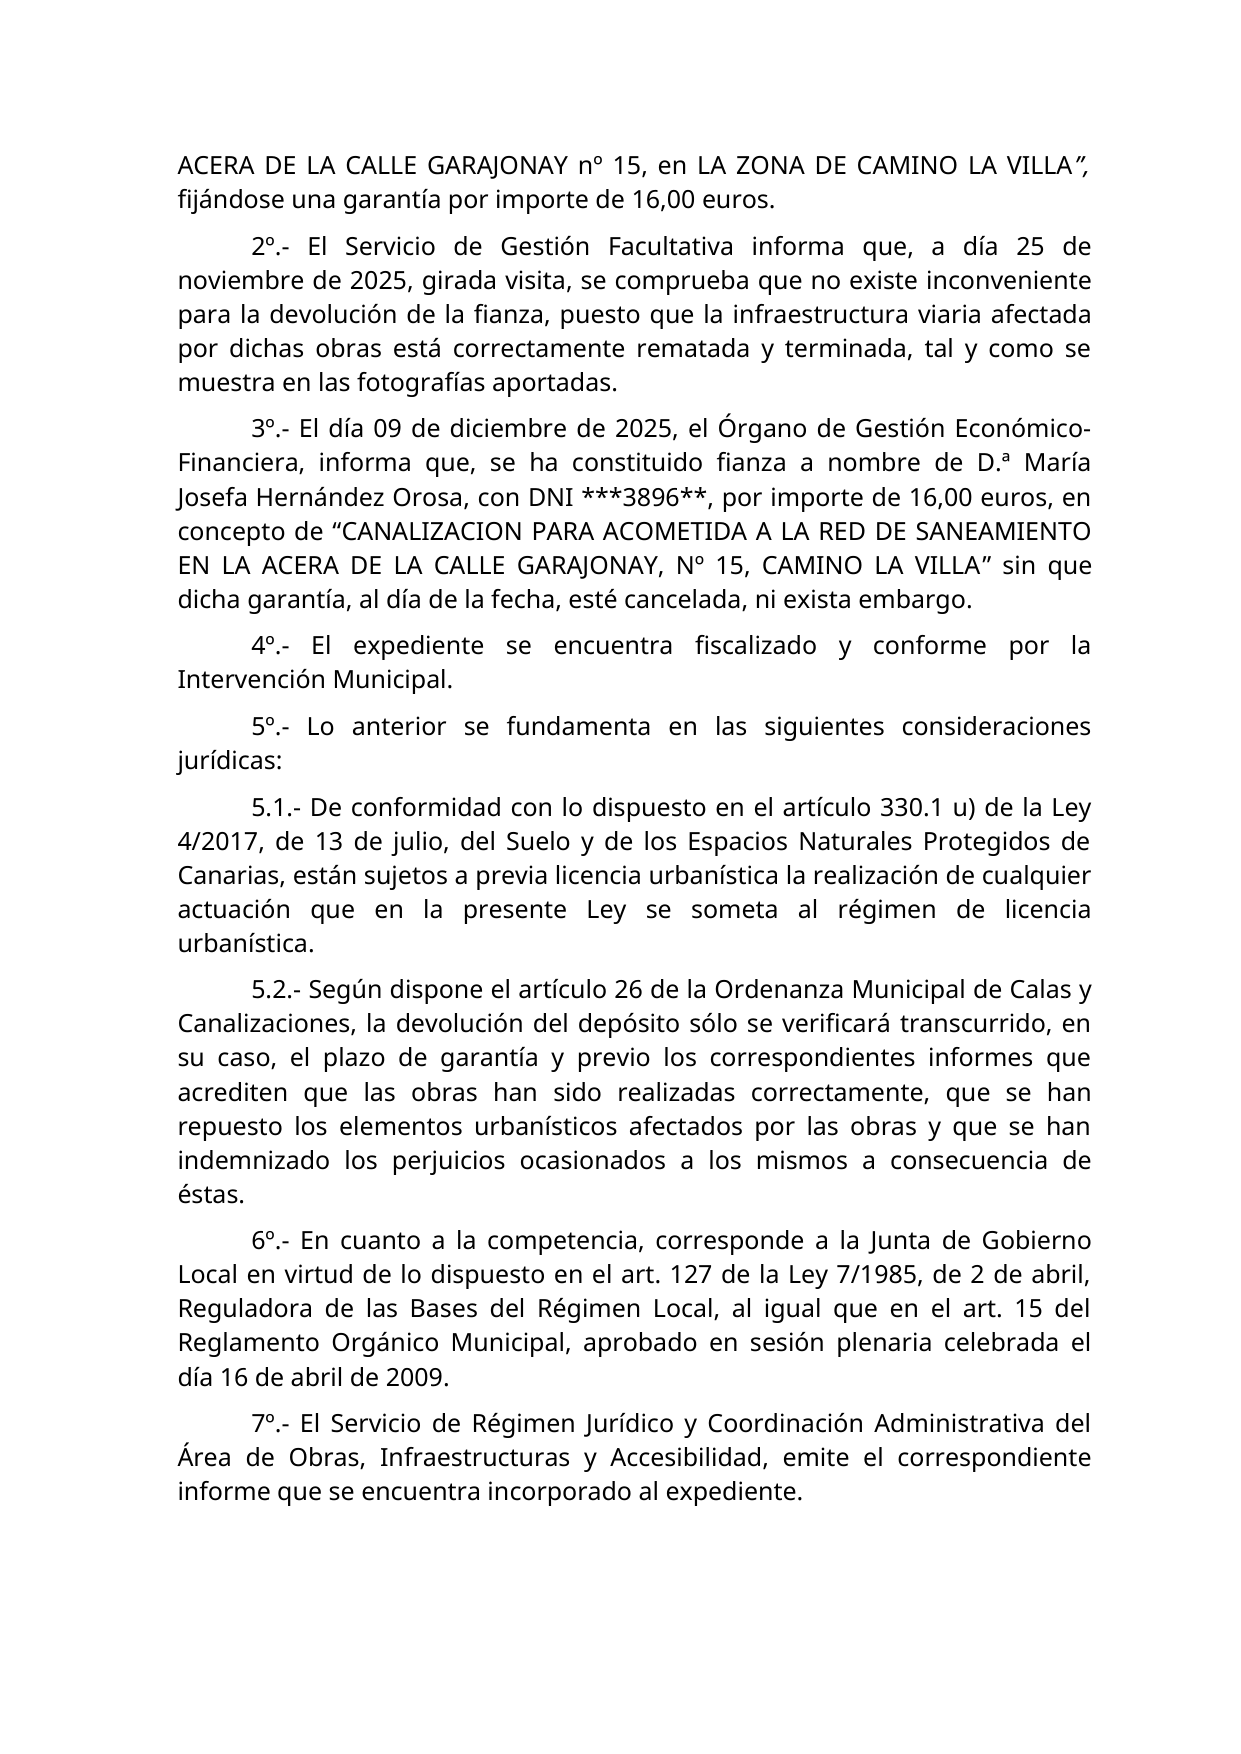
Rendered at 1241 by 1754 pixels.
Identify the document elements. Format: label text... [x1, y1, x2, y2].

text 2º.- El Servicio de Gestión Facultativa informa que, a día 25 de noviembre de 2025, girada visita, se comprueba que no existe inconveniente para la devolución de la fianza, puesto que la infraestructura viaria afectada por dichas obras está correctamente rematada y terminada, tal y como se muestra en las fotografías aportadas. [177, 228, 1093, 398]
text ACERA DE LA CALLE GARAJONAY nº 15, en LA ZONA DE CAMINO LA VILLA”, fijándose una garantía por importe de 16,00 euros. [177, 148, 1093, 216]
text 5º.- Lo anterior se fundamenta en las siguientes consideraciones jurídicas: [177, 708, 1093, 777]
text 5.2.- Según dispone el artículo 26 de la Ordenanza Municipal de Calas y Canalizaciones, la devolución del depósito sólo se verificará transcurrido, en su caso, el plazo de garantía y previo los correspondientes informes que acrediten que las obras han sido realizadas correctamente, que se han repuesto los elementos urbanísticos afectados por las obras y que se han indemnizado los perjuicios ocasionados a los mismos a consecuencia de éstas. [177, 972, 1093, 1210]
text 7º.- El Servicio de Régimen Jurídico y Coordinación Administrativa del Área de Obras, Infraestructuras y Accesibilidad, emite el correspondiente informe que se encuentra incorporado al expediente. [177, 1406, 1093, 1508]
text 6º.- En cuanto a la competencia, corresponde a la Junta de Gobierno Local en virtud de lo dispuesto en el art. 127 de la Ley 7/1985, de 2 de abril, Reguladora de las Bases del Régimen Local, al igual que en el art. 15 del Reglamento Orgánico Municipal, aprobado en sesión plenaria celebrada el día 16 de abril de 2009. [177, 1223, 1093, 1393]
text 4º.- El expediente se encuentra fiscalizado y conforme por la Intervención Municipal. [177, 628, 1093, 696]
text 3º.- El día 09 de diciembre de 2025, el Órgano de Gestión Económico-Financiera, informa que, se ha constituido fianza a nombre de D.ª María Josefa Hernández Orosa, con DNI ***3896**, por importe de 16,00 euros, en concepto de “CANALIZACION PARA ACOMETIDA A LA RED DE SANEAMIENTO EN LA ACERA DE LA CALLE GARAJONAY, Nº 15, CAMINO LA VILLA” sin que dicha garantía, al día de la fecha, esté cancelada, ni exista embargo. [177, 411, 1093, 615]
text 5.1.- De conformidad con lo dispuesto en el artículo 330.1 u) de la Ley 4/2017, de 13 de julio, del Suelo y de los Espacios Naturales Protegidos de Canarias, están sujetos a previa licencia urbanística la realización de cualquier actuación que en la presente Ley se someta al régimen de licencia urbanística. [177, 789, 1093, 959]
